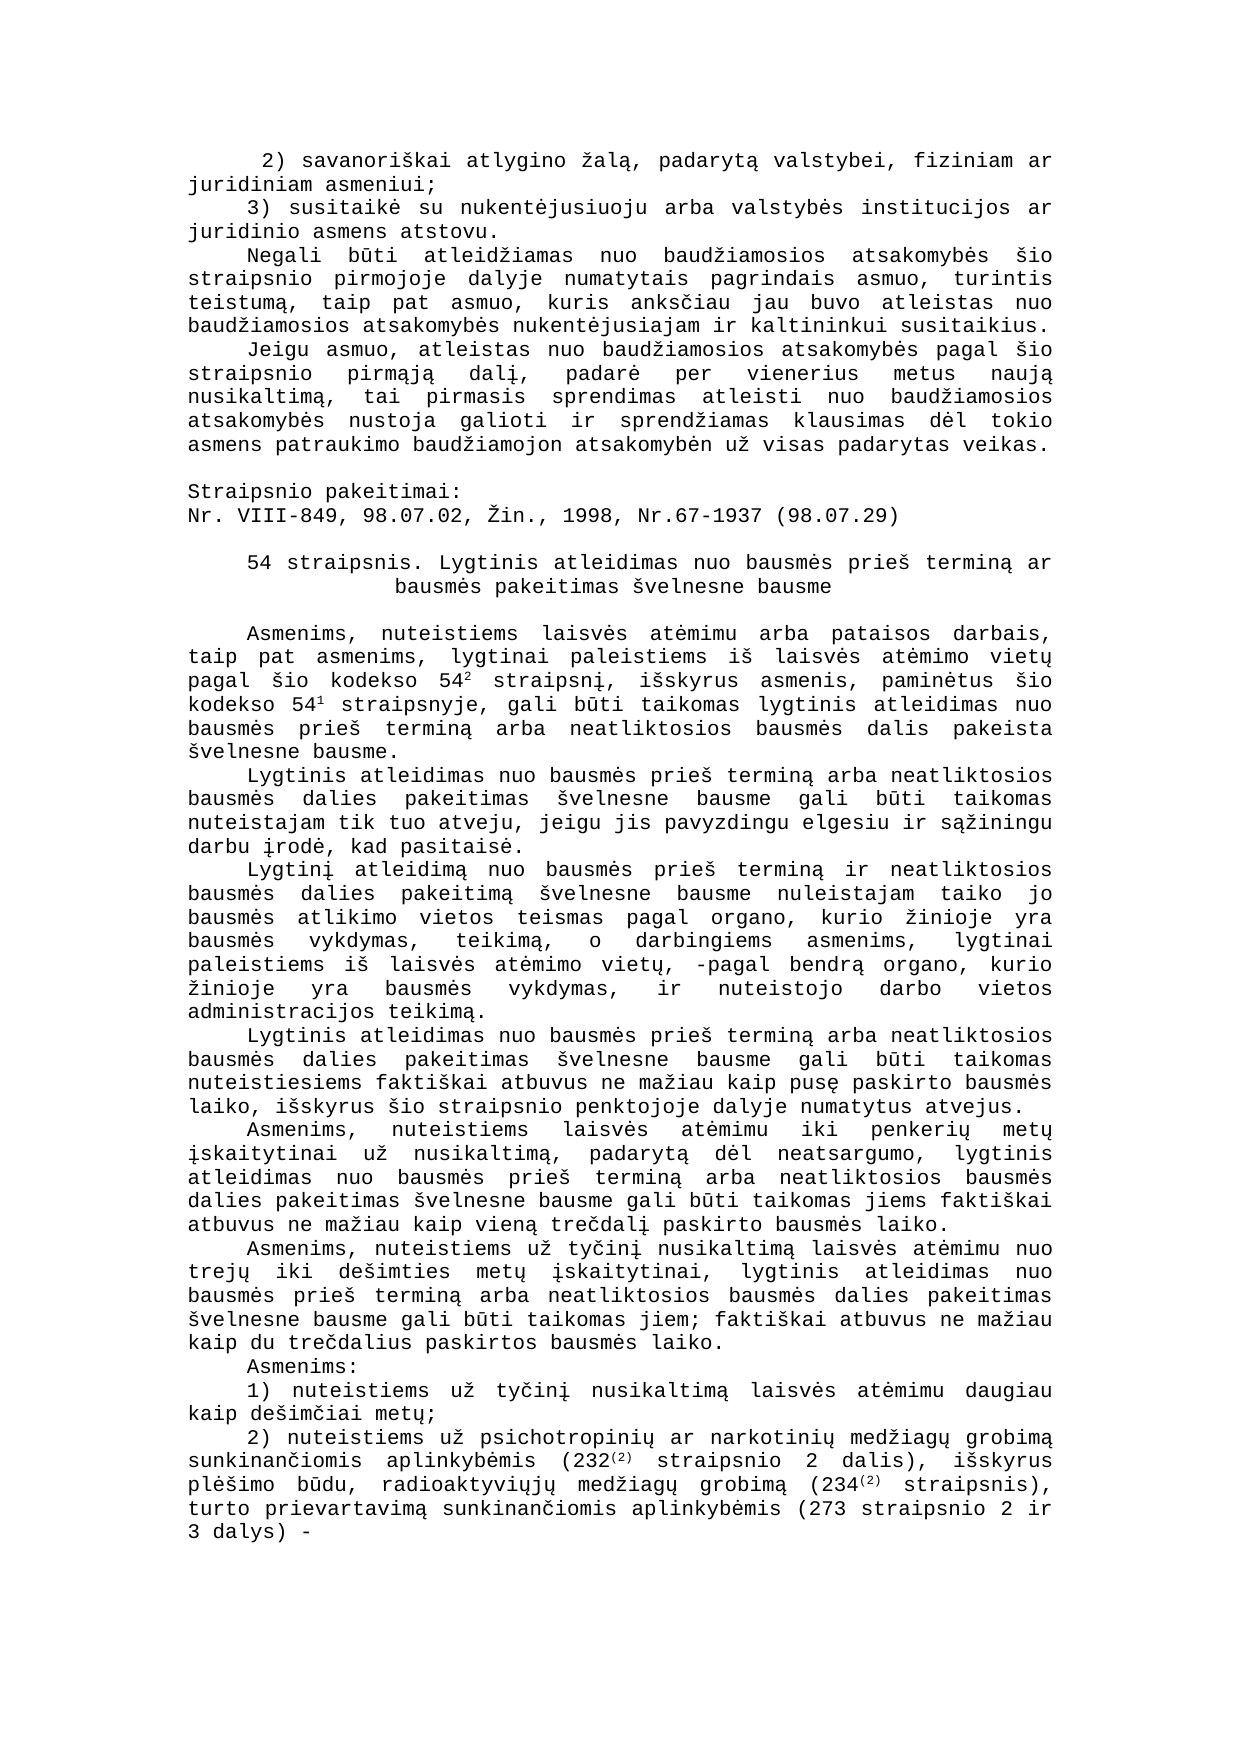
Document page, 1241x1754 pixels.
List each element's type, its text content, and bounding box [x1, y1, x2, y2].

text 54 straipsnis. Lygtinis atleidimas nuo bausmės prieš terminą ar bausmės pakeitimas švelnesne bausme [247, 552, 1053, 599]
text Lygtinis atleidimas nuo bausmės prieš terminą arba neatliktosios bausmės dalies pakeitimas švelnesne bausme gali būti taikomas nuteistiesiems faktiškai atbuvus ne mažiau kaip pusę paskirto bausmės laiko, išskyrus šio straipsnio penktojoje dalyje numatytus atvejus. [187, 1025, 1053, 1119]
text Lygtinį atleidimą nuo bausmės prieš terminą ir neatliktosios bausmės dalies pakeitimą švelnesne bausme nuleistajam taiko jo bausmės atlikimo vietos teismas pagal organo, kurio žinioje yra bausmės vykdymas, teikimą, o darbingiems asmenims, lygtinai paleistiems iš laisvės atėmimo vietų, -pagal bendrą organo, kurio žinioje yra bausmės vykdymas, ir nuteistojo darbo vietos administracijos teikimą. [187, 859, 1053, 1025]
text Asmenims: [187, 1356, 1053, 1379]
text 1) nuteistiems už tyčinį nusikaltimą laisvės atėmimu daugiau kaip dešimčiai metų; [187, 1379, 1053, 1427]
text Straipsnio pakeitimai: [187, 481, 1053, 505]
text 2) savanoriškai atlygino žalą, padarytą valstybei, fiziniam ar juridiniam asmeniui; [187, 150, 1053, 197]
text Nr. VIII-849, 98.07.02, Žin., 1998, Nr.67-1937 (98.07.29) [187, 505, 1053, 528]
text Lygtinis atleidimas nuo bausmės prieš terminą arba neatliktosios bausmės dalies pakeitimas švelnesne bausme gali būti taikomas nuteistajam tik tuo atveju, jeigu jis pavyzdingu elgesiu ir sąžiningu darbu įrodė, kad pasitaisė. [187, 765, 1053, 859]
text Jeigu asmuo, atleistas nuo baudžiamosios atsakomybės pagal šio straipsnio pirmąją dalį, padarė per vienerius metus naują nusikaltimą, tai pirmasis sprendimas atleisti nuo baudžiamosios atsakomybės nustoja galioti ir sprendžiamas klausimas dėl tokio asmens patraukimo baudžiamojon atsakomybėn už visas padarytas veikas. [187, 339, 1053, 457]
text Asmenims, nuteistiems laisvės atėmimu arba pataisos darbais, taip pat asmenims, lygtinai paleistiems iš laisvės atėmimo vietų pagal šio kodekso 542 straipsnį, išskyrus asmenis, paminėtus šio kodekso 541 straipsnyje, gali būti taikomas lygtinis atleidimas nuo bausmės prieš terminą arba neatliktosios bausmės dalis pakeista švelnesne bausme. [187, 623, 1053, 765]
text Asmenims, nuteistiems laisvės atėmimu iki penkerių metų įskaitytinai už nusikaltimą, padarytą dėl neatsargumo, lygtinis atleidimas nuo bausmės prieš terminą arba neatliktosios bausmės dalies pakeitimas švelnesne bausme gali būti taikomas jiems faktiškai atbuvus ne mažiau kaip vieną trečdalį paskirto bausmės laiko. [187, 1119, 1053, 1238]
text 3) susitaikė su nukentėjusiuoju arba valstybės institucijos ar juridinio asmens atstovu. [187, 197, 1053, 244]
text Negali būti atleidžiamas nuo baudžiamosios atsakomybės šio straipsnio pirmojoje dalyje numatytais pagrindais asmuo, turintis teistumą, taip pat asmuo, kuris anksčiau jau buvo atleistas nuo baudžiamosios atsakomybės nukentėjusiajam ir kaltininkui susitaikius. [187, 244, 1053, 339]
text Asmenims, nuteistiems už tyčinį nusikaltimą laisvės atėmimu nuo trejų iki dešimties metų įskaitytinai, lygtinis atleidimas nuo bausmės prieš terminą arba neatliktosios bausmės dalies pakeitimas švelnesne bausme gali būti taikomas jiem; faktiškai atbuvus ne mažiau kaip du trečdalius paskirtos bausmės laiko. [187, 1238, 1053, 1356]
text 2) nuteistiems už psichotropinių ar narkotinių medžiagų grobimą sunkinančiomis aplinkybėmis (232(2) straipsnio 2 dalis), išskyrus plėšimo būdu, radioaktyviųjų medžiagų grobimą (234(2) straipsnis), turto prievartavimą sunkinančiomis aplinkybėmis (273 straipsnio 2 ir 3 dalys) - [187, 1427, 1053, 1545]
